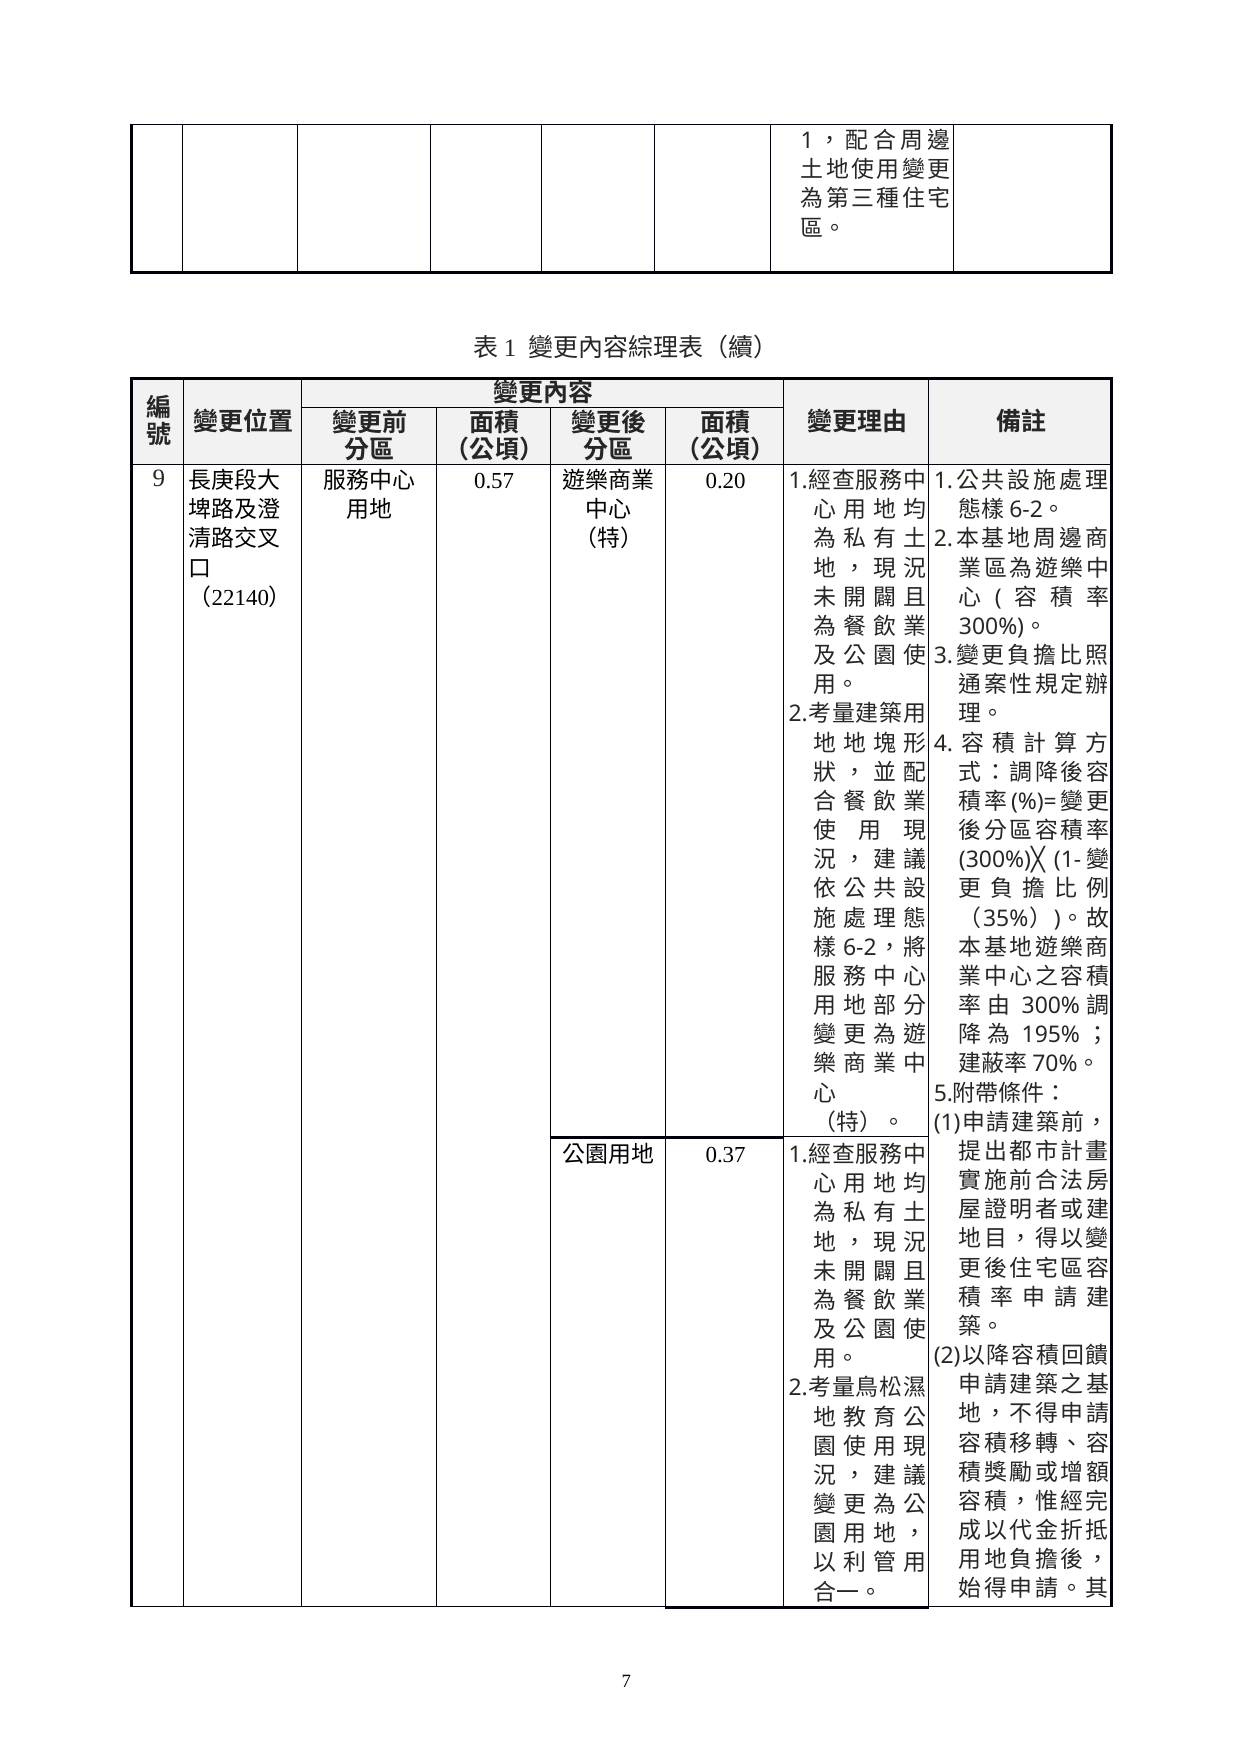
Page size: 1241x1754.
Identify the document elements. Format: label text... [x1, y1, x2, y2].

table_cell 1.經查服務中心用地均為私有土地，現況未開闢且為餐飲業及公園使用。 2.考量鳥松濕地教育公園使用現況，建議變更為公園用地，以利管用合一。 [784, 1137, 928, 1606]
table_cell 變更前 分區 [302, 408, 436, 464]
table_cell 0.57 [437, 465, 550, 1606]
table_cell 0.20 [666, 465, 783, 1136]
table_cell 面積 （公頃） [666, 408, 783, 464]
table_header 備註 [929, 380, 1110, 464]
table_cell 9 [133, 465, 183, 1606]
table_cell [431, 125, 541, 271]
table_cell [298, 125, 430, 271]
table_cell [655, 125, 770, 271]
table_cell 遊樂商業中心（特） [551, 465, 665, 1136]
table_cell 1.經查服務中心用地均為私有土地，現況未開闢且為餐飲業及公園使用。 2.考量建築用地地塊形狀，並配合餐飲業使用現況，建議依公共設施處理態樣6-2，將服務中心用地部分變更為遊樂商業中心（特）。 [784, 465, 928, 1136]
text 表1 變更內容綜理表（續） [136, 328, 1116, 364]
table_cell 1，配合周邊土地使用變更為第三種住宅區。 [771, 125, 953, 271]
table_header 變更理由 [784, 380, 928, 464]
table_header 變更內容 [302, 380, 783, 407]
table_cell 變更後 分區 [551, 408, 665, 464]
table_header 變更位置 [184, 380, 301, 464]
table_cell 服務中心 用地 [302, 465, 436, 1606]
table_header 編號 [133, 380, 183, 464]
table_cell 面積 （公頃） [437, 408, 550, 464]
table_cell [133, 125, 182, 271]
table_cell [542, 125, 654, 271]
table_cell [183, 125, 297, 271]
table_cell 1.公共設施處理態樣6-2。 2.本基地周邊商業區為遊樂中心(容積率300%)。 3.變更負擔比照通案性規定辦理。 4.容積計算方式：調降後容積率(%)=變更後分區容積率(300%)╳(1-變更負擔比例（35%）)。故本基地遊樂商業中心之容積率由300%調降為195%；建蔽率70%。 5.附帶條件： (1)申請建築前，提出都市計畫實施前合法房屋證明者或建地目，得以變更後住宅區容積率申請建築。 (2)以降容積回饋申請建築之基地，不得申請容積移轉、容積獎勵或增額容積，惟經完成以代金折抵用地負擔後，始得申請。其 [929, 465, 1110, 1606]
table_cell [954, 125, 1110, 271]
table_cell 0.37 [666, 1139, 783, 1606]
table_cell 長庚段大埤路及澄清路交叉口 （22140） [184, 465, 301, 1606]
table_cell 公園用地 [551, 1139, 665, 1606]
